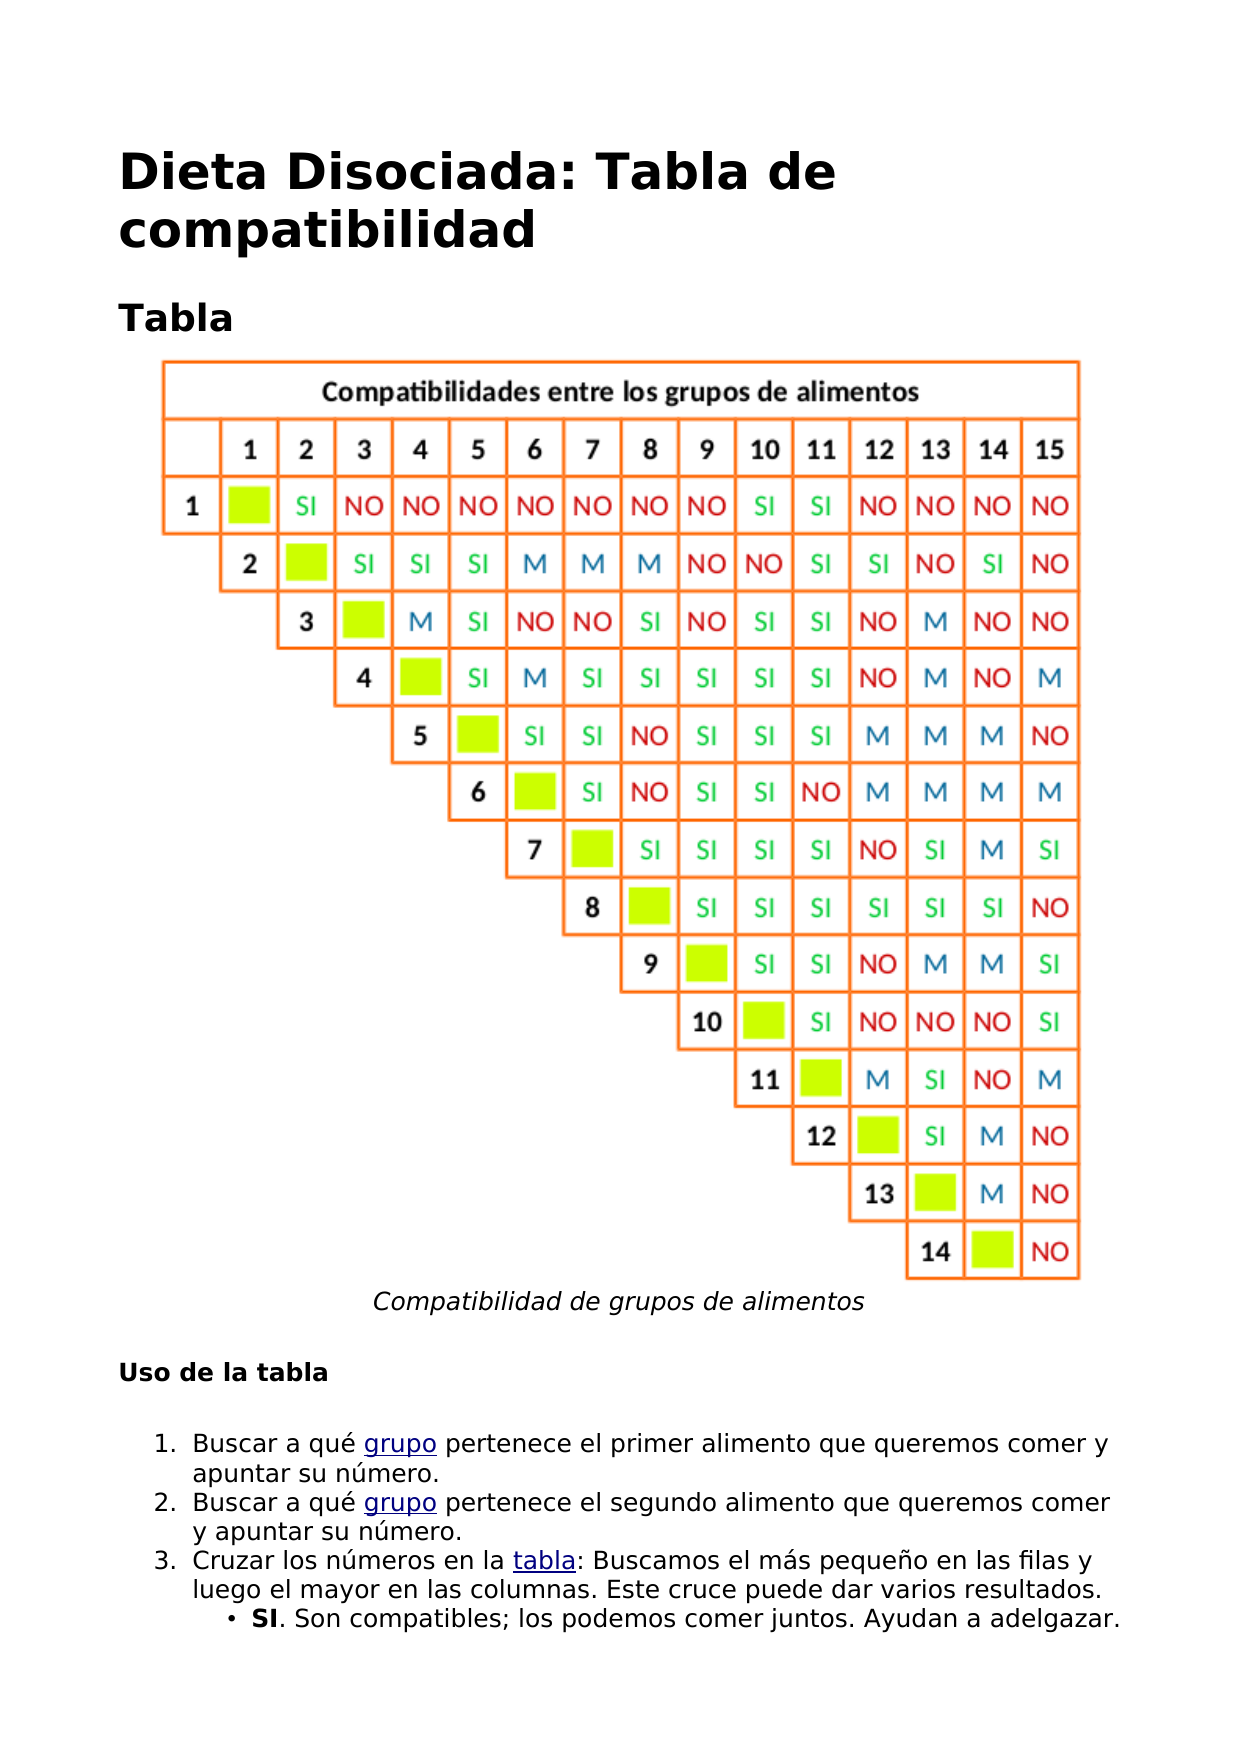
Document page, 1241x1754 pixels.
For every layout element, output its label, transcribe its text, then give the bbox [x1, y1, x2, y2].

subtitle Dieta Disociada: Tabla de compatibilidad [118, 143, 1122, 259]
list Cruzar los números en la tabla: Buscamos el más pequeño en las filas y luego el mayor en las columnas. Este cruce puede dar varios resultados. [177, 1546, 1122, 1604]
subtitle Tabla [118, 297, 1122, 341]
text Uso de la tabla [118, 1358, 1122, 1388]
list Buscar a qué grupo pertenece el primer alimento que queremos comer y apuntar su número. [177, 1429, 1122, 1488]
list Buscar a qué grupo pertenece el segundo alimento que queremos comer y apuntar su número. [177, 1488, 1122, 1546]
picture [155, 353, 1085, 1288]
list SI. Son compatibles; los podemos comer juntos. Ayudan a adelgazar. [236, 1604, 1122, 1634]
text Compatibilidad de grupos de alimentos [155, 1288, 1085, 1317]
